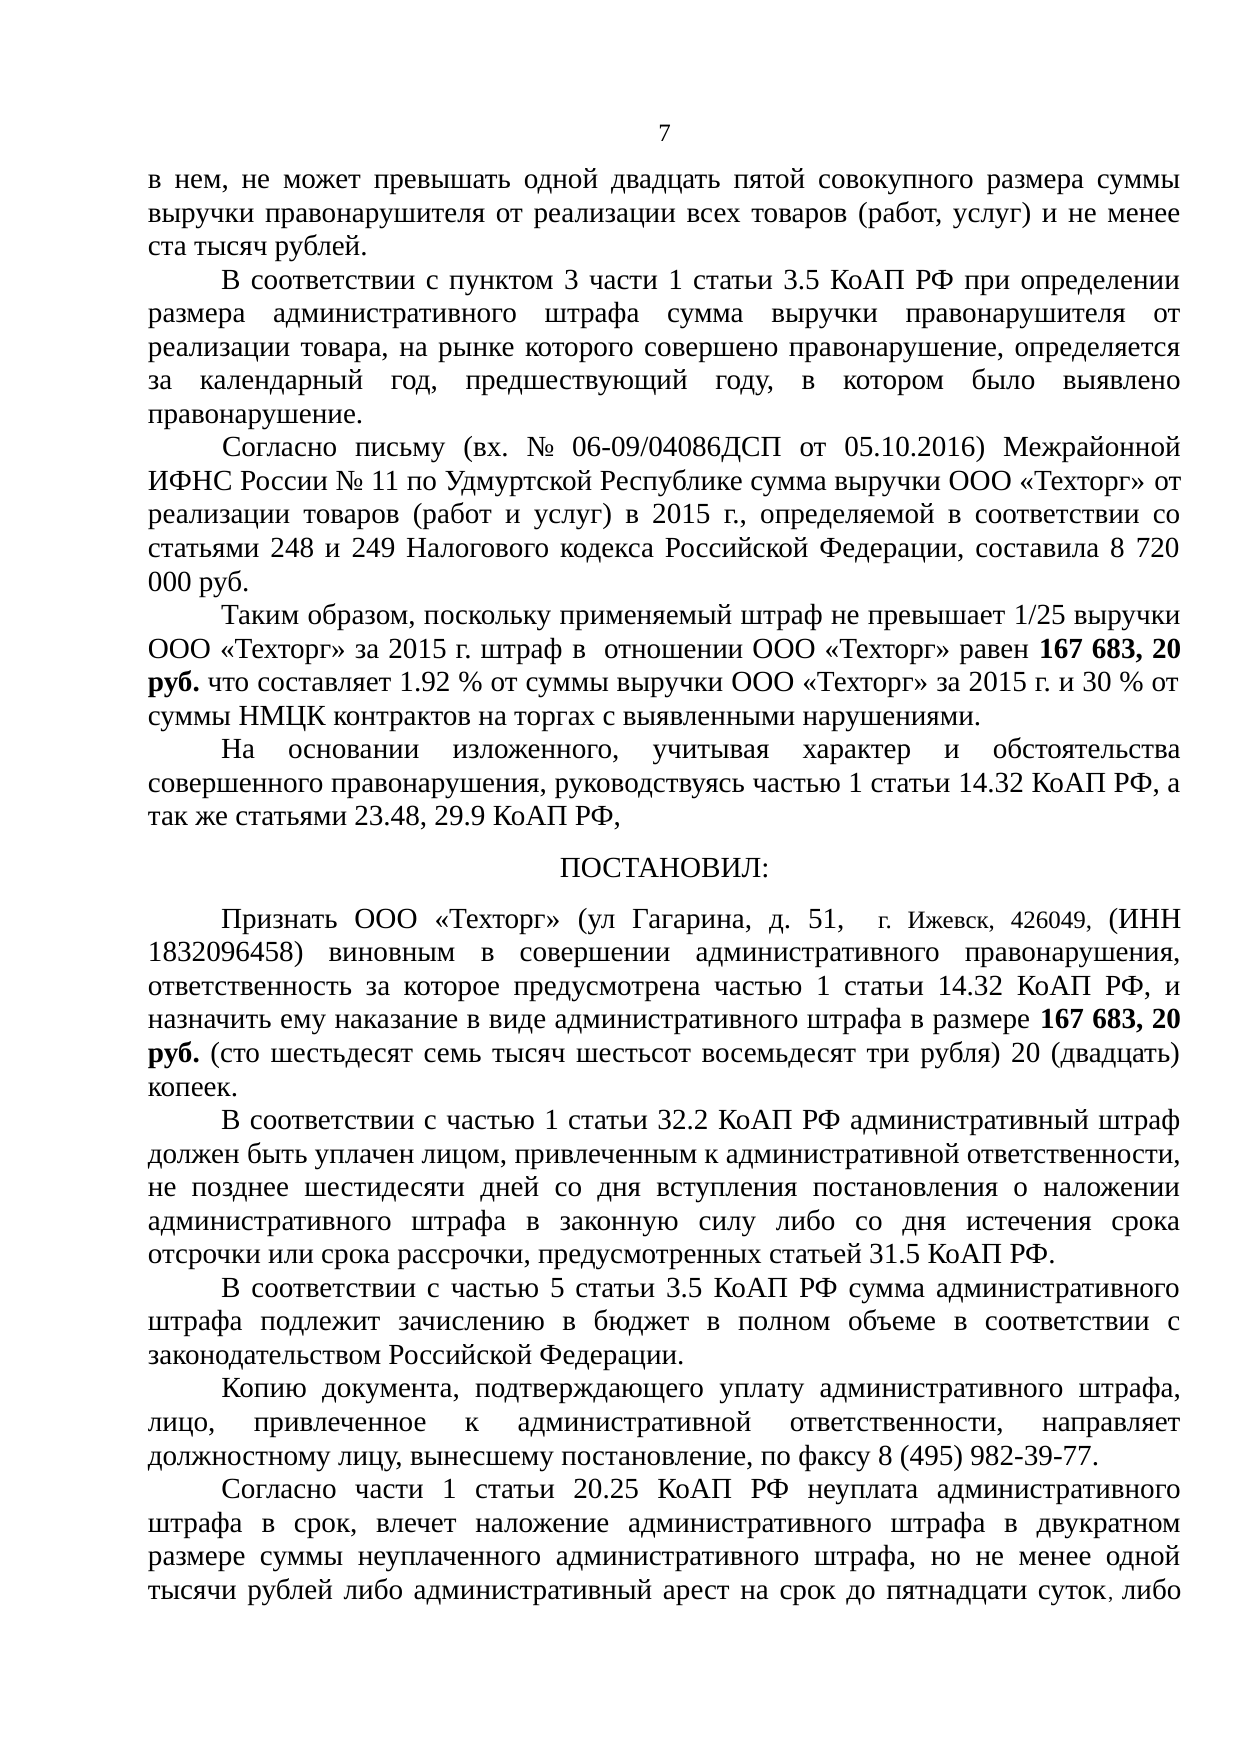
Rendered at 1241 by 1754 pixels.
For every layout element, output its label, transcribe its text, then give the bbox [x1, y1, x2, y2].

text Копию документа, подтверждающего уплату административного штрафа, лицо, привлеченное к административной ответственности, направляет должностному лицу, вынесшему постановление, по факсу 8 (495) 982-39-77. [148, 1371, 1181, 1471]
text Согласно письму (вх. № 06-09/04086ДСП от 05.10.2016) Межрайонной ИФНС России № 11 по Удмуртской Республике сумма выручки ООО «Техторг» от реализации товаров (работ и услуг) в 2015 г., определяемой в соответствии со статьями 248 и 249 Налогового кодекса Российской Федерации, составила 8 720 000 руб. [148, 429, 1181, 597]
text Признать ООО «Техторг» (ул Гагарина, д. 51, г. Ижевск, 426049, (ИНН 1832096458) виновным в совершении административного правонарушения, ответственность за которое предусмотрена частью 1 статьи 14.32 КоАП РФ, и назначить ему наказание в виде административного штрафа в размере 167 683, 20 руб. (сто шестьдесят семь тысяч шестьсот восемьдесят три рубля) 20 (двадцать) копеек. [148, 901, 1181, 1102]
text На основании изложенного, учитывая характер и обстоятельства совершенного правонарушения, руководствуясь частью 1 статьи 14.32 КоАП РФ, а так же статьями 23.48, 29.9 КоАП РФ, [148, 731, 1181, 832]
text В соответствии с пунктом 3 части 1 статьи 3.5 КоАП РФ при определении размера административного штрафа сумма выручки правонарушителя от реализации товара, на рынке которого совершено правонарушение, определяется за календарный год, предшествующий году, в котором было выявлено правонарушение. [148, 262, 1181, 429]
text Согласно части 1 статьи 20.25 КоАП РФ неуплата административного штрафа в срок, влечет наложение административного штрафа в двукратном размере суммы неуплаченного административного штрафа, но не менее одной тысячи рублей либо административный арест на срок до пятнадцати суток, либо [148, 1471, 1181, 1605]
text в нем, не может превышать одной двадцать пятой совокупного размера суммы выручки правонарушителя от реализации всех товаров (работ, услуг) и не менее ста тысяч рублей. [148, 161, 1181, 262]
text ПОСТАНОВИЛ: [148, 850, 1181, 883]
text В соответствии с частью 1 статьи 32.2 КоАП РФ административный штраф должен быть уплачен лицом, привлеченным к административной ответственности, не позднее шестидесяти дней со дня вступления постановления о наложении административного штрафа в законную силу либо со дня истечения срока отсрочки или срока рассрочки, предусмотренных статьей 31.5 КоАП РФ. [148, 1102, 1181, 1270]
text Таким образом, поскольку применяемый штраф не превышает 1/25 выручки ООО «Техторг» за 2015 г. штраф в отношении ООО «Техторг» равен 167 683, 20 руб. что составляет 1.92 % от суммы выручки ООО «Техторг» за 2015 г. и 30 % от суммы НМЦК контрактов на торгах с выявленными нарушениями. [148, 597, 1181, 731]
text В соответствии с частью 5 статьи 3.5 КоАП РФ сумма административного штрафа подлежит зачислению в бюджет в полном объеме в соответствии с законодательством Российской Федерации. [148, 1270, 1181, 1371]
